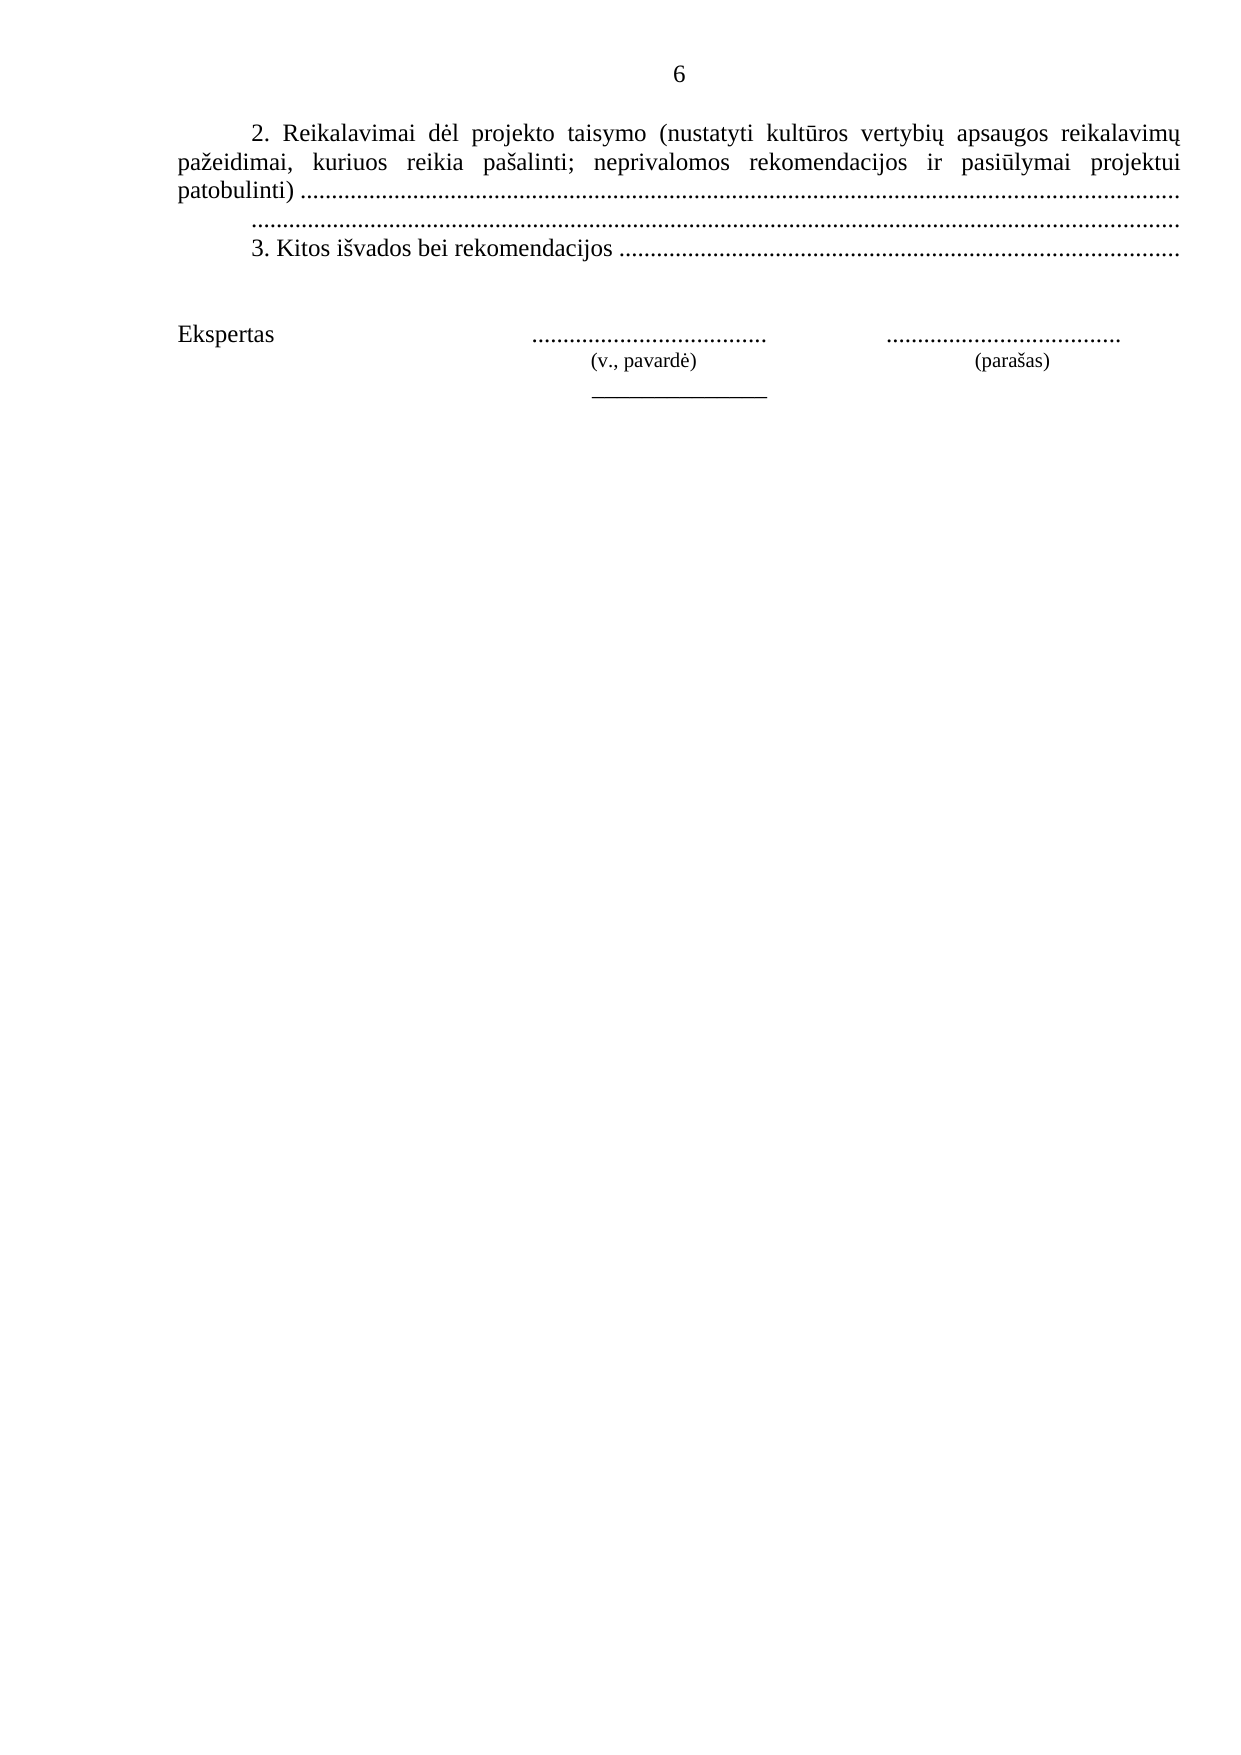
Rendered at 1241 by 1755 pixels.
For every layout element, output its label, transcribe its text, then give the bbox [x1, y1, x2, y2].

text Ekspertas [177, 319, 1181, 348]
text (v., pavardė) (parašas) [177, 348, 1181, 372]
text ______________ [177, 372, 1181, 401]
text 3. Kitos išvados bei rekomendacijos [177, 233, 1181, 262]
text 2. Reikalavimai dėl projekto taisymo (nustatyti kultūros vertybių apsaugos reikalavimų pažeidimai, kuriuos reikia pašalinti; neprivalomos rekomendacijos ir pasiūlymai projektui patobulinti) [177, 118, 1181, 204]
